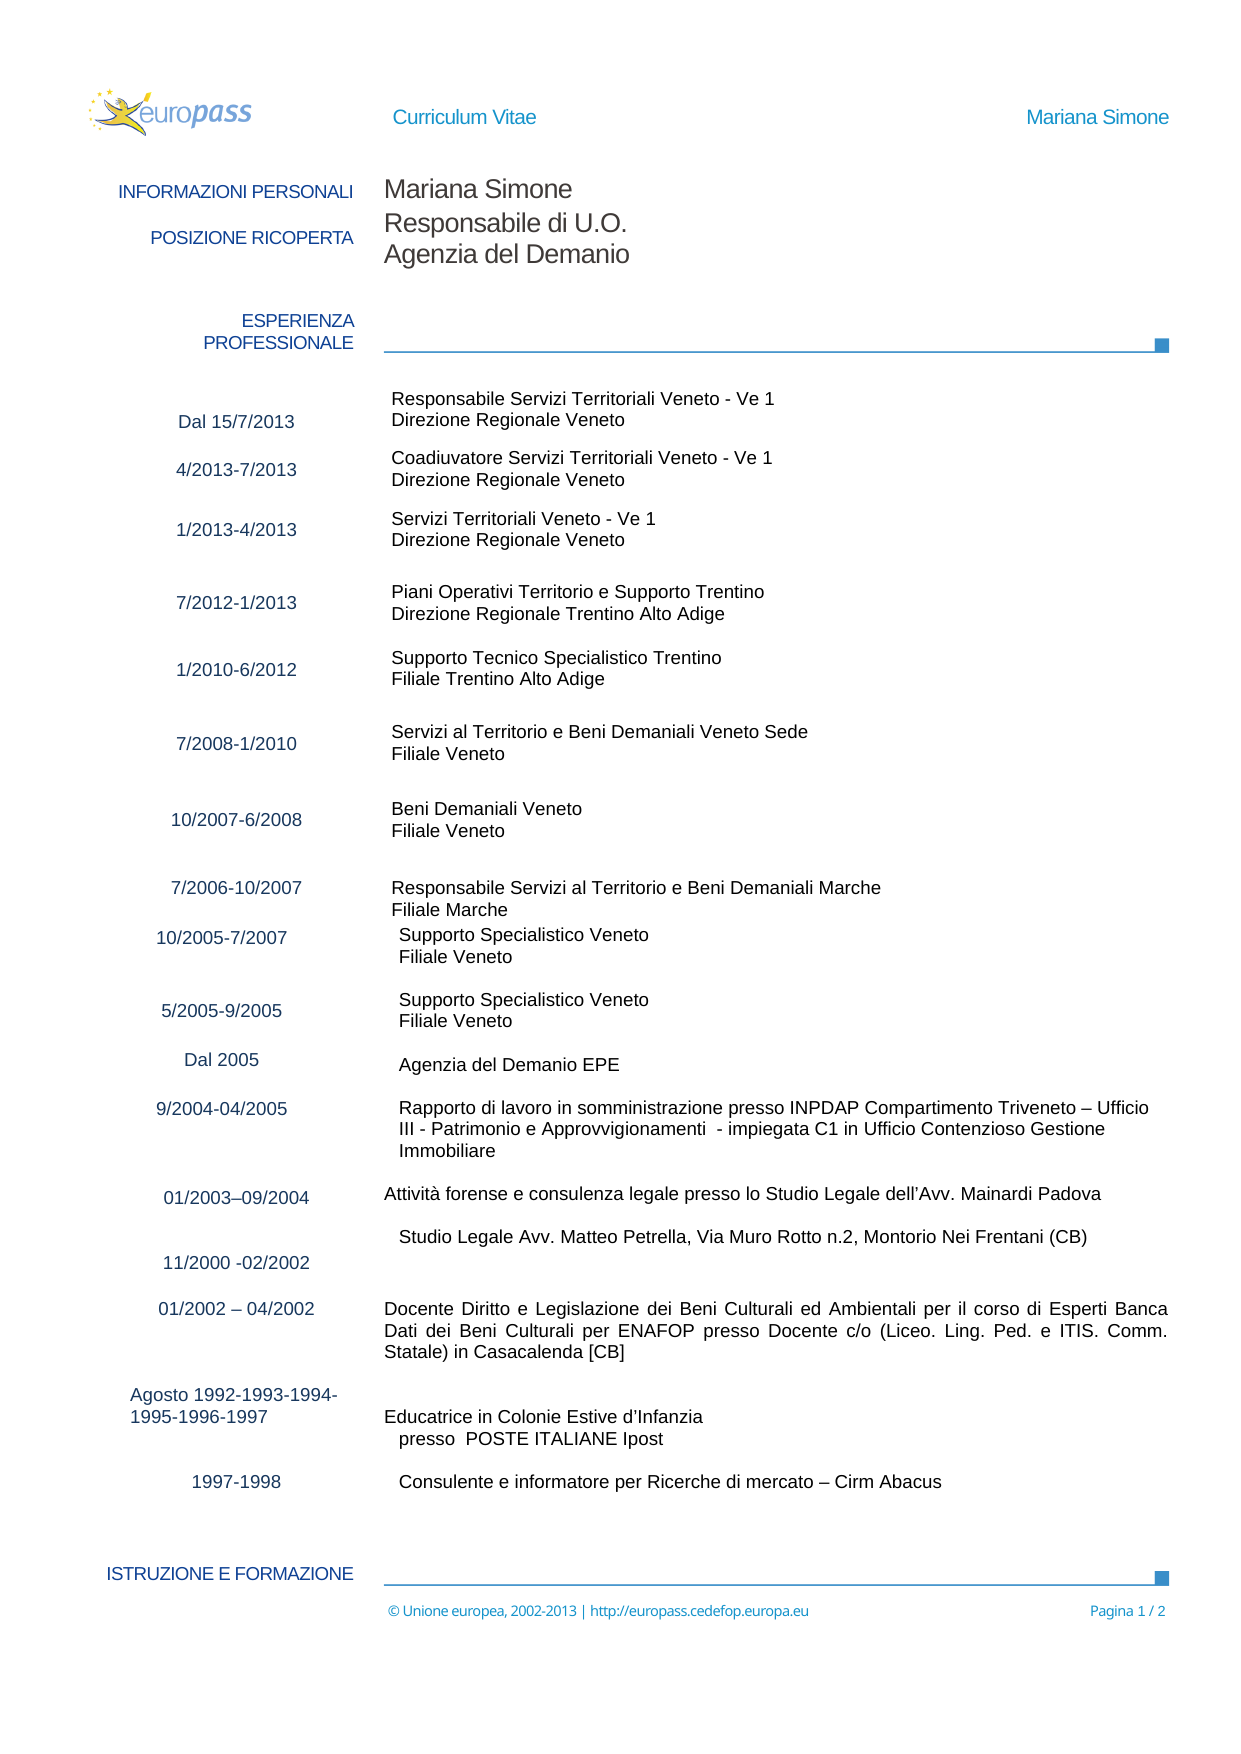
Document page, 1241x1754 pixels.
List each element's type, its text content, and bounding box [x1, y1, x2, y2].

table_cell [1169, 1298, 1186, 1384]
table_header [89, 1535, 384, 1563]
table_cell [1169, 1384, 1186, 1470]
table_cell 7/2012-1/2013 [89, 566, 384, 639]
table_header INFORMAZIONI PERSONALI [89, 171, 384, 207]
table_header Mariana Simone [384, 171, 1169, 207]
table_header [384, 310, 1169, 351]
table_cell Consulente e informatore per Ricerche di mercato – Cirm Abacus [384, 1470, 1169, 1492]
table_cell 01/2002 – 04/2002 [89, 1298, 384, 1384]
table_cell 1/2010-6/2012 [89, 639, 384, 699]
table_header POSIZIONE RICOPERTA [89, 207, 384, 291]
table_cell 7/2006-10/2007 [89, 852, 384, 924]
table_cell Docente Diritto e Legislazione dei Beni Culturali ed Ambientali per il corso di Esperti Banca Dati dei Beni Culturali per ENAFOP presso Docente c/o (Liceo. Ling. Ped. e ITIS. Comm. Statale) in Casacalenda [CB] [384, 1298, 1169, 1384]
table_header 10/2005-7/2007 5/2005-9/2005 Dal 2005 9/2004-04/2005 01/2003–09/2004 11/2000 -02/2002 [89, 924, 384, 1298]
table_header ISTRUZIONE E FORMAZIONE [89, 1563, 384, 1585]
table_cell 1/2013-4/2013 [89, 493, 384, 566]
table_cell 4/2013-7/2013 [89, 447, 384, 492]
table_cell Agosto 1992-1993-1994- 1995-1996-1997 [89, 1384, 384, 1470]
table_header Dal 15/7/2013 [89, 397, 384, 447]
table_header Responsabile Servizi Territoriali Veneto - Ve 1 Direzione Regionale Veneto [384, 372, 1169, 446]
table_cell Servizi al Territorio e Beni Demaniali Veneto Sede Filiale Veneto [384, 698, 1169, 787]
table_cell Piani Operativi Territorio e Supporto Trentino Direzione Regionale Trentino Alto Adige [384, 566, 1169, 638]
table_cell Responsabile Servizi al Territorio e Beni Demaniali Marche Filiale Marche [384, 852, 1169, 924]
table_header Responsabile di U.O. Agenzia del Demanio [384, 207, 1169, 291]
table_cell [1169, 1470, 1186, 1492]
table_header [1169, 372, 1186, 1298]
table_header Supporto Specialistico Veneto Filiale Veneto Supporto Specialistico Veneto Filiale Veneto Agenzia del Demanio EPE Rapporto di lavoro in somministrazione presso INPDAP Compartimento Triveneto – Ufficio III - Patrimonio e Approvvigionamenti - impiegata C1 in Ufficio Contenzioso Gestione Immobiliare Attività forense e consulenza legale presso lo Studio Legale dell’Avv. Mainardi Padova Studio Legale Avv. Matteo Petrella, Via Muro Rotto n.2, Montorio Nei Frentani (CB) [384, 924, 1169, 1298]
table_header [384, 1563, 1169, 1584]
table_cell [384, 1492, 1186, 1513]
table_cell Coadiuvatore Servizi Territoriali Veneto - Ve 1 Direzione Regionale Veneto [384, 446, 1169, 491]
table_cell Educatrice in Colonie Estive d’Infanzia presso POSTE ITALIANE Ipost [384, 1384, 1169, 1470]
table_header [384, 1535, 1166, 1563]
table_cell 10/2007-6/2008 [89, 788, 384, 852]
table_header ESPERIENZA PROFESSIONALE [89, 310, 384, 353]
table_cell 7/2008-1/2010 [89, 699, 384, 788]
table_cell Supporto Tecnico Specialistico Trentino Filiale Trentino Alto Adige [384, 638, 1169, 698]
table_cell [89, 1492, 384, 1513]
table_header [1166, 1535, 1183, 1563]
table_cell Servizi Territoriali Veneto - Ve 1 Direzione Regionale Veneto [384, 491, 1169, 566]
table_cell 1997-1998 [89, 1470, 384, 1492]
table_header [89, 372, 384, 397]
table_cell Beni Demaniali Veneto Filiale Veneto [384, 787, 1169, 852]
